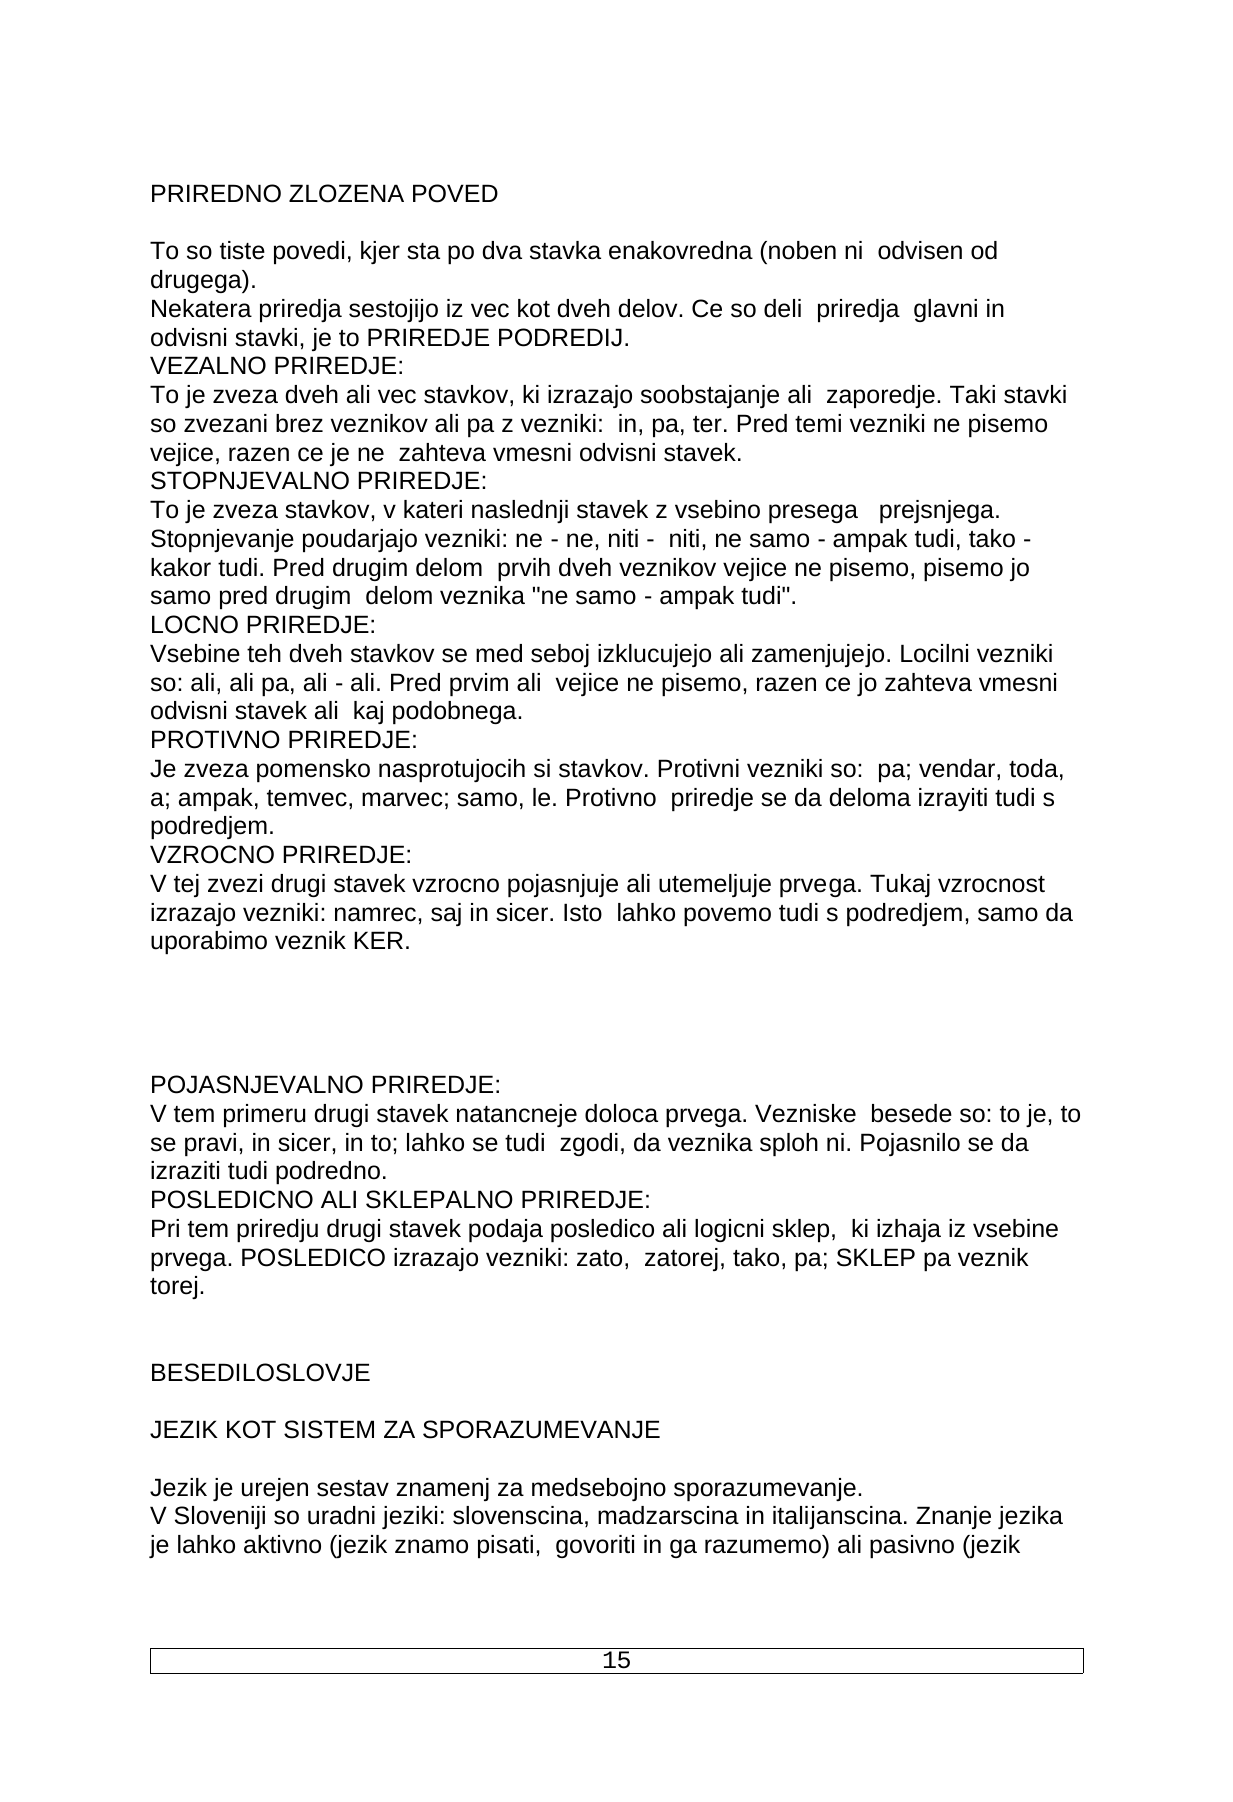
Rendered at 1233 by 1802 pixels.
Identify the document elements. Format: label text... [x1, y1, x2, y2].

text Jezik je urejen sestav znamenj za medsebojno sporazumevanje. [150, 1472, 1083, 1501]
text STOPNJEVALNO PRIREDJE: [150, 466, 1083, 495]
text BESEDILOSLOVJE [150, 1357, 1083, 1386]
text PROTIVNO PRIREDJE: [150, 725, 1083, 754]
text V tej zvezi drugi stavek vzrocno pojasnjuje ali utemeljuje prve­ga. Tukaj vzrocnost izrazajo vezniki: namrec, saj in sicer. Isto lahko povemo tudi s podredjem, samo da uporabimo veznik KER. [150, 869, 1083, 955]
text V Sloveniji so uradni jeziki: slovenscina, madzarscina in itali­janscina. Znanje jezika je lahko aktivno (jezik znamo pisati, govoriti in ga razumemo) ali pasivno (jezik [150, 1501, 1083, 1559]
text To so tiste povedi, kjer sta po dva stavka enakovredna (noben ni odvisen od drugega). [150, 236, 1083, 294]
text VEZALNO PRIREDJE: [150, 351, 1083, 380]
text JEZIK KOT SISTEM ZA SPORAZUMEVANJE [150, 1415, 1083, 1444]
text POJASNJEVALNO PRIREDJE: [150, 1070, 1083, 1099]
text Nekatera priredja sestojijo iz vec kot dveh delov. Ce so deli priredja glavni in odvisni stavki, je to PRIREDJE PODREDIJ. [150, 294, 1083, 351]
text To je zveza stavkov, v kateri naslednji stavek z vsebino presega prejsnjega. Stopnjevanje poudarjajo vezniki: ne ‑ ne, niti ‑ niti, ne samo ‑ ampak tudi, tako ‑ kakor tudi. Pred drugim delom prvih dveh veznikov vejice ne pisemo, pisemo jo samo pred drugim delom veznika "ne samo ‑ ampak tudi". [150, 495, 1083, 610]
text Vsebine teh dveh stavkov se med seboj izklucujejo ali zamenjuje­jo. Locilni vezniki so: ali, ali pa, ali ‑ ali. Pred prvim ali vejice ne pisemo, razen ce jo zahteva vmesni odvisni stavek ali kaj podobnega. [150, 639, 1083, 725]
text Pri tem priredju drugi stavek podaja posledico ali logicni sklep, ki izhaja iz vsebine prvega. POSLEDICO izrazajo vezniki: zato, zatorej, tako, pa; SKLEP pa veznik torej. [150, 1214, 1083, 1300]
text To je zveza dveh ali vec stavkov, ki izrazajo soobstajanje ali zaporedje. Taki stavki so zvezani brez veznikov ali pa z vezniki: in, pa, ter. Pred temi vezniki ne pisemo vejice, razen ce je ne zahteva vmesni odvisni stavek. [150, 380, 1083, 466]
text Je zveza pomensko nasprotujocih si stavkov. Protivni vezniki so: pa; vendar, toda, a; ampak, temvec, marvec; samo, le. Protivno priredje se da deloma izrayiti tudi s podredjem. [150, 754, 1083, 840]
text VZROCNO PRIREDJE: [150, 840, 1083, 869]
text PRIREDNO ZLOZENA POVED [150, 179, 1083, 207]
text LOCNO PRIREDJE: [150, 610, 1083, 639]
text V tem primeru drugi stavek natancneje doloca prvega. Vezniske besede so: to je, to se pravi, in sicer, in to; lahko se tudi zgodi, da veznika sploh ni. Pojasnilo se da izraziti tudi podred­no. [150, 1099, 1083, 1185]
text POSLEDICNO ALI SKLEPALNO PRIREDJE: [150, 1185, 1083, 1214]
